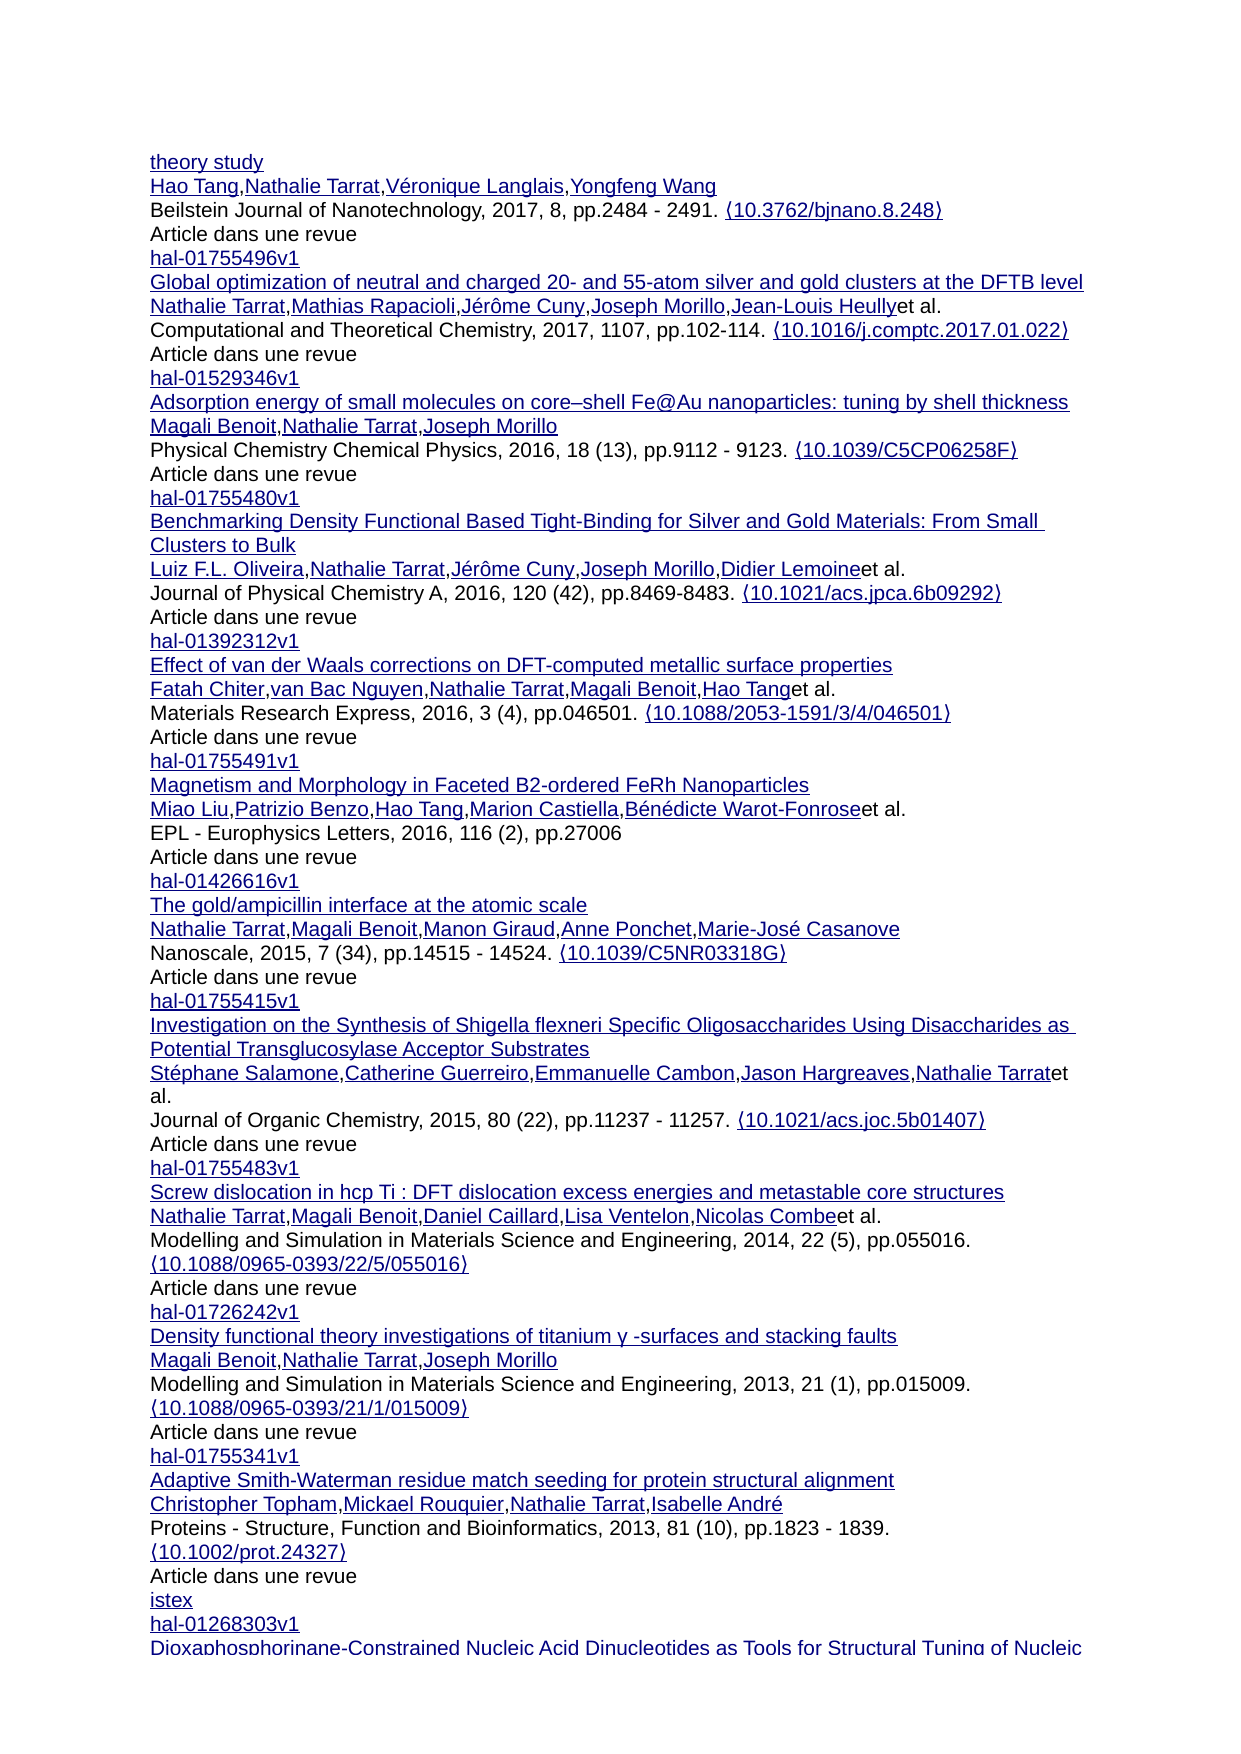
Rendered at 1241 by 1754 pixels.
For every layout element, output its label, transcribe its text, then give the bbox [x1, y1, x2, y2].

table_cell Adaptive Smith-Waterman residue match seeding for protein structural alignment Christopher Topham,Mickael Rouquier,Nathalie Tarrat,Isabelle André Proteins - Structure, Function and Bioinformatics, 2013, 81 (10), pp.1823 - 1839. ⟨10.1002/prot.24327⟩ Article dans une revue istex hal-01268303v1 [150, 1468, 1090, 1635]
table_cell Investigation on the Synthesis of Shigella flexneri Specific Oligosaccharides Using Disaccharides as Potential Transglucosylase Acceptor Substrates Stéphane Salamone,Catherine Guerreiro,Emmanuelle Cambon,Jason Hargreaves,Nathalie Tarratet al. Journal of Organic Chemistry, 2015, 80 (22), pp.11237 - 11257. ⟨10.1021/acs.joc.5b01407⟩ Article dans une revue hal-01755483v1 [150, 1013, 1090, 1180]
table_cell Magnetism and Morphology in Faceted B2-ordered FeRh Nanoparticles Miao Liu,Patrizio Benzo,Hao Tang,Marion Castiella,Bénédicte Warot-Fonroseet al. EPL - Europhysics Letters, 2016, 116 (2), pp.27006 Article dans une revue hal-01426616v1 [150, 773, 1090, 893]
table_cell Effect of van der Waals corrections on DFT-computed metallic surface properties Fatah Chiter,van Bac Nguyen,Nathalie Tarrat,Magali Benoit,Hao Tanget al. Materials Research Express, 2016, 3 (4), pp.046501. ⟨10.1088/2053-1591/3/4/046501⟩ Article dans une revue hal-01755491v1 [150, 653, 1090, 773]
table_cell Screw dislocation in hcp Ti : DFT dislocation excess energies and metastable core structures Nathalie Tarrat,Magali Benoit,Daniel Caillard,Lisa Ventelon,Nicolas Combeet al. Modelling and Simulation in Materials Science and Engineering, 2014, 22 (5), pp.055016. ⟨10.1088/0965-0393/22/5/055016⟩ Article dans une revue hal-01726242v1 [150, 1180, 1090, 1324]
table_cell Density functional theory investigations of titanium γ -surfaces and stacking faults Magali Benoit,Nathalie Tarrat,Joseph Morillo Modelling and Simulation in Materials Science and Engineering, 2013, 21 (1), pp.015009. ⟨10.1088/0965-0393/21/1/015009⟩ Article dans une revue hal-01755341v1 [150, 1324, 1090, 1468]
table_cell Dioxaphosphorinane-Constrained Nucleic Acid Dinucleotides as Tools for Structural Tuning of Nucleic [150, 1635, 1090, 1655]
table_cell Global optimization of neutral and charged 20- and 55-atom silver and gold clusters at the DFTB level Nathalie Tarrat,Mathias Rapacioli,Jérôme Cuny,Joseph Morillo,Jean-Louis Heullyet al. Computational and Theoretical Chemistry, 2017, 1107, pp.102-114. ⟨10.1016/j.comptc.2017.01.022⟩ Article dans une revue hal-01529346v1 [150, 270, 1090, 389]
table_cell Benchmarking Density Functional Based Tight-Binding for Silver and Gold Materials: From Small Clusters to Bulk Luiz F.L. Oliveira,Nathalie Tarrat,Jérôme Cuny,Joseph Morillo,Didier Lemoineet al. Journal of Physical Chemistry A, 2016, 120 (42), pp.8469-8483. ⟨10.1021/acs.jpca.6b09292⟩ Article dans une revue hal-01392312v1 [150, 509, 1090, 653]
table_cell theory study Hao Tang,Nathalie Tarrat,Véronique Langlais,Yongfeng Wang Beilstein Journal of Nanotechnology, 2017, 8, pp.2484 - 2491. ⟨10.3762/bjnano.8.248⟩ Article dans une revue hal-01755496v1 [150, 150, 1090, 270]
table_cell Adsorption energy of small molecules on core–shell Fe@Au nanoparticles: tuning by shell thickness Magali Benoit,Nathalie Tarrat,Joseph Morillo Physical Chemistry Chemical Physics, 2016, 18 (13), pp.9112 - 9123. ⟨10.1039/C5CP06258F⟩ Article dans une revue hal-01755480v1 [150, 390, 1090, 509]
table_cell The gold/ampicillin interface at the atomic scale Nathalie Tarrat,Magali Benoit,Manon Giraud,Anne Ponchet,Marie-José Casanove Nanoscale, 2015, 7 (34), pp.14515 - 14524. ⟨10.1039/C5NR03318G⟩ Article dans une revue hal-01755415v1 [150, 893, 1090, 1012]
